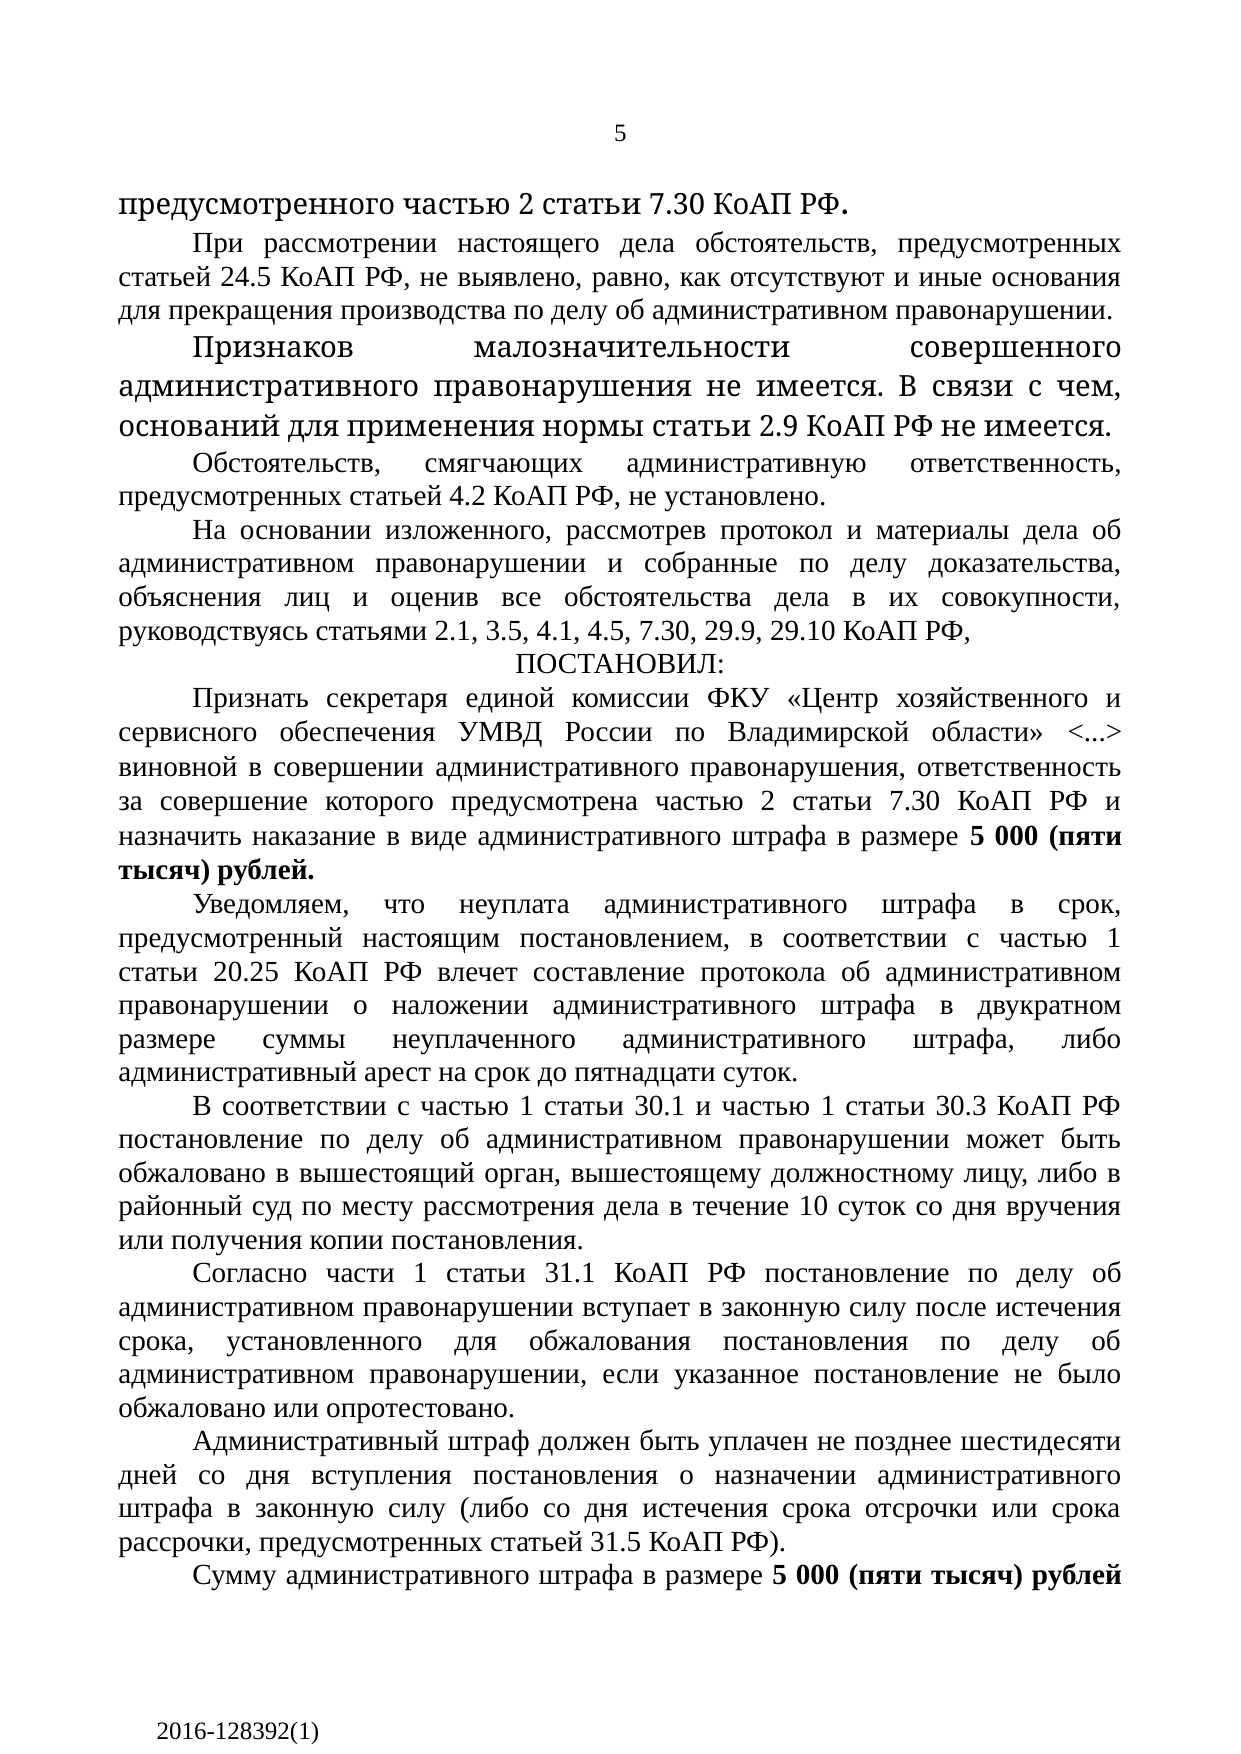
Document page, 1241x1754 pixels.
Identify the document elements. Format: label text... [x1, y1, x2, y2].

text Согласно части 1 статьи 31.1 КоАП РФ постановление по делу об административном правонарушении вступает в законную силу после истечения срока, установленного для обжалования постановления по делу об административном правонарушении, если указанное постановление не было обжаловано или опротестовано. [118, 1256, 1122, 1423]
text Признать секретаря единой комиссии ФКУ «Центр хозяйственного и сервисного обеспечения УМВД России по Владимирской области» <...> виновной в совершении административного правонарушения, ответственность за совершение которого предусмотрена частью 2 статьи 7.30 КоАП РФ и назначить наказание в виде административного штрафа в размере 5 000 (пяти тысяч) рублей. [118, 680, 1122, 886]
text В соответствии с частью 1 статьи 30.1 и частью 1 статьи 30.3 КоАП РФ постановление по делу об административном правонарушении может быть обжаловано в вышестоящий орган, вышестоящему должностному лицу, либо в районный суд по месту рассмотрения дела в течение 10 суток со дня вручения или получения копии постановления. [118, 1088, 1122, 1256]
text Признаков малозначительности совершенного административного правонарушения не имеется. В связи с чем, оснований для применения нормы статьи 2.9 КоАП РФ не имеется. [118, 326, 1122, 445]
text ПОСТАНОВИЛ: [118, 646, 1122, 680]
text Административный штраф должен быть уплачен не позднее шестидесяти дней со дня вступления постановления о назначении административного штрафа в законную силу (либо со дня истечения срока отсрочки или срока рассрочки, предусмотренных статьей 31.5 КоАП РФ). [118, 1423, 1122, 1557]
text предусмотренного частью 2 статьи 7.30 КоАП РФ. [118, 176, 1122, 225]
text На основании изложенного, рассмотрев протокол и материалы дела об административном правонарушении и собранные по делу доказательства, объяснения лиц и оценив все обстоятельства дела в их совокупности, руководствуясь статьями 2.1, 3.5, 4.1, 4.5, 7.30, 29.9, 29.10 КоАП РФ, [118, 512, 1122, 646]
text Уведомляем, что неуплата административного штрафа в срок, предусмотренный настоящим постановлением, в соответствии с частью 1 статьи 20.25 КоАП РФ влечет составление протокола об административном правонарушении о наложении административного штрафа в двукратном размере суммы неуплаченного административного штрафа, либо административный арест на срок до пятнадцати суток. [118, 887, 1122, 1088]
text Обстоятельств, смягчающих административную ответственность, предусмотренных статьей 4.2 КоАП РФ, не установлено. [118, 445, 1122, 512]
text Сумму административного штрафа в размере 5 000 (пяти тысяч) рублей [118, 1557, 1122, 1591]
text При рассмотрении настоящего дела обстоятельств, предусмотренных статьей 24.5 КоАП РФ, не выявлено, равно, как отсутствуют и иные основания для прекращения производства по делу об административном правонарушении. [118, 225, 1122, 326]
